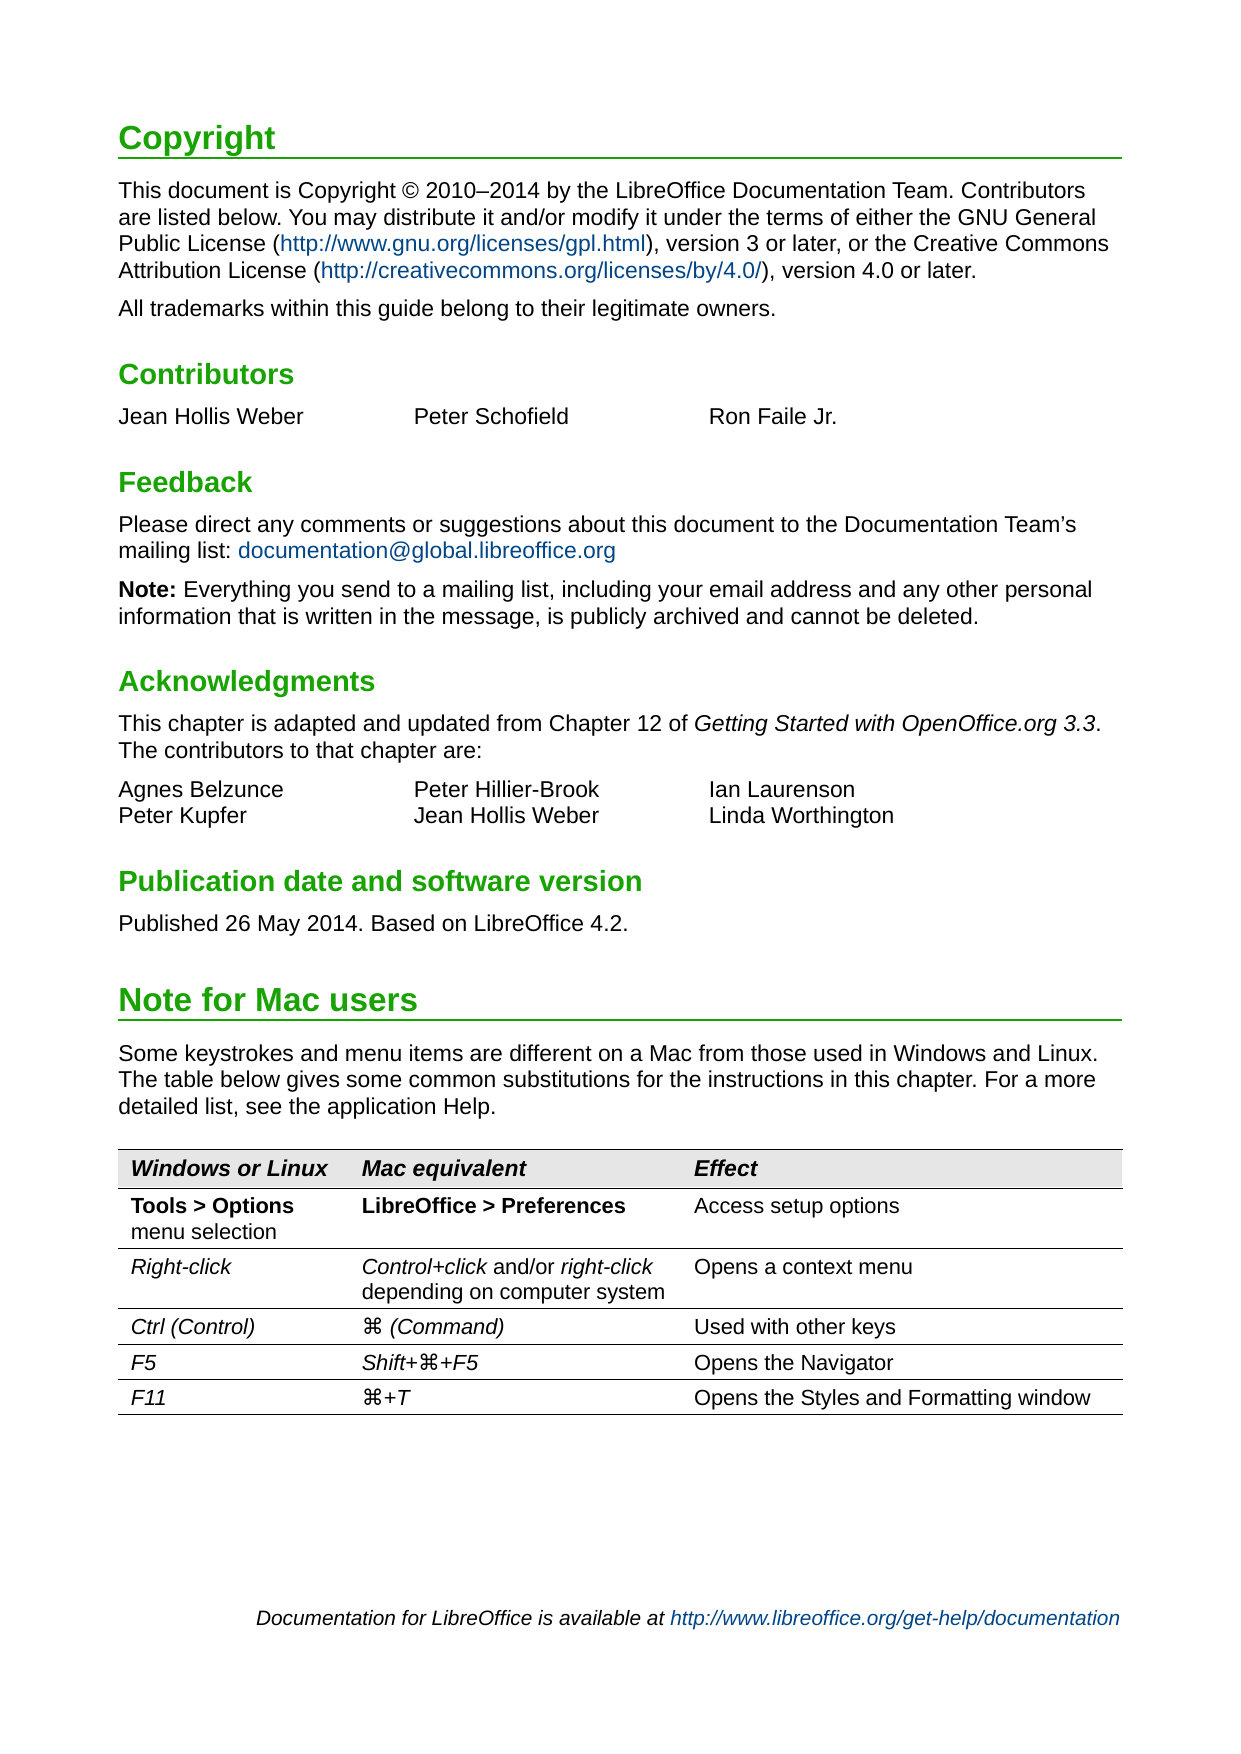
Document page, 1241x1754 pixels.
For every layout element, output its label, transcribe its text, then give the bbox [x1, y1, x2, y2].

table_cell Control+click and/or right-click depending on computer system [349, 1249, 681, 1308]
table_cell LibreOffice > Preferences [349, 1189, 681, 1248]
subtitle Copyright [118, 118, 1122, 157]
table_cell Tools > Options menu selection [118, 1189, 349, 1248]
text This chapter is adapted and updated from Chapter 12 of Getting Started with OpenOffice.org 3.3. The contributors to that chapter are: [118, 710, 1122, 763]
text This document is Copyright © 2010–2014 by the LibreOffice Documentation Team. Contributors are listed below. You may distribute it and/or modify it under the terms of either the GNU General Public License (http://www.gnu.org/licenses/gpl.html), version 3 or later, or the Creative Commons Attribution License (http://creativecommons.org/licenses/by/4.0/), version 4.0 or later. [118, 177, 1122, 283]
text Agnes Belzunce Peter Hillier-Brook Ian Laurenson Peter Kupfer Jean Hollis Weber Linda Worthington [118, 776, 1122, 828]
table_cell Ctrl (Control) [118, 1309, 349, 1344]
table_cell F5 [118, 1345, 349, 1379]
subtitle Publication date and software version [118, 864, 1122, 897]
table_cell Shift+⌘+F5 [349, 1345, 681, 1379]
subtitle Note for Mac users [118, 981, 1122, 1019]
table_cell Access setup options [681, 1189, 1122, 1248]
text Please direct any comments or suggestions about this document to the Documentation Team’s mailing list: documentation@global.libreoffice.org [118, 511, 1122, 564]
text Jean Hollis Weber Peter Schofield Ron Faile Jr. [118, 403, 1122, 429]
table_cell F11 [118, 1380, 349, 1414]
table_cell Opens a context menu [681, 1249, 1122, 1308]
text Note: Everything you send to a mailing list, including your email address and any other personal information that is written in the message, is publicly archived and cannot be deleted. [118, 576, 1122, 629]
subtitle Feedback [118, 465, 1122, 499]
text Some keystrokes and menu items are different on a Mac from those used in Windows and Linux. The table below gives some common substitutions for the instructions in this chapter. For a more detailed list, see the application Help. [118, 1040, 1122, 1119]
subtitle Acknowledgments [118, 664, 1122, 698]
table_cell Right-click [118, 1249, 349, 1308]
table_cell Used with other keys [681, 1309, 1122, 1344]
table_header Effect [681, 1150, 1122, 1187]
table_cell ⌘+T [349, 1380, 681, 1414]
table_header Mac equivalent [349, 1150, 681, 1187]
table_header Windows or Linux [118, 1150, 349, 1187]
table_cell Opens the Navigator [681, 1345, 1122, 1379]
table_cell Opens the Styles and Formatting window [681, 1380, 1122, 1414]
text Published 26 May 2014. Based on LibreOffice 4.2. [118, 910, 1122, 936]
table_cell ⌘ (Command) [349, 1309, 681, 1344]
subtitle Contributors [118, 357, 1122, 391]
text All trademarks within this guide belong to their legitimate owners. [118, 295, 1122, 322]
